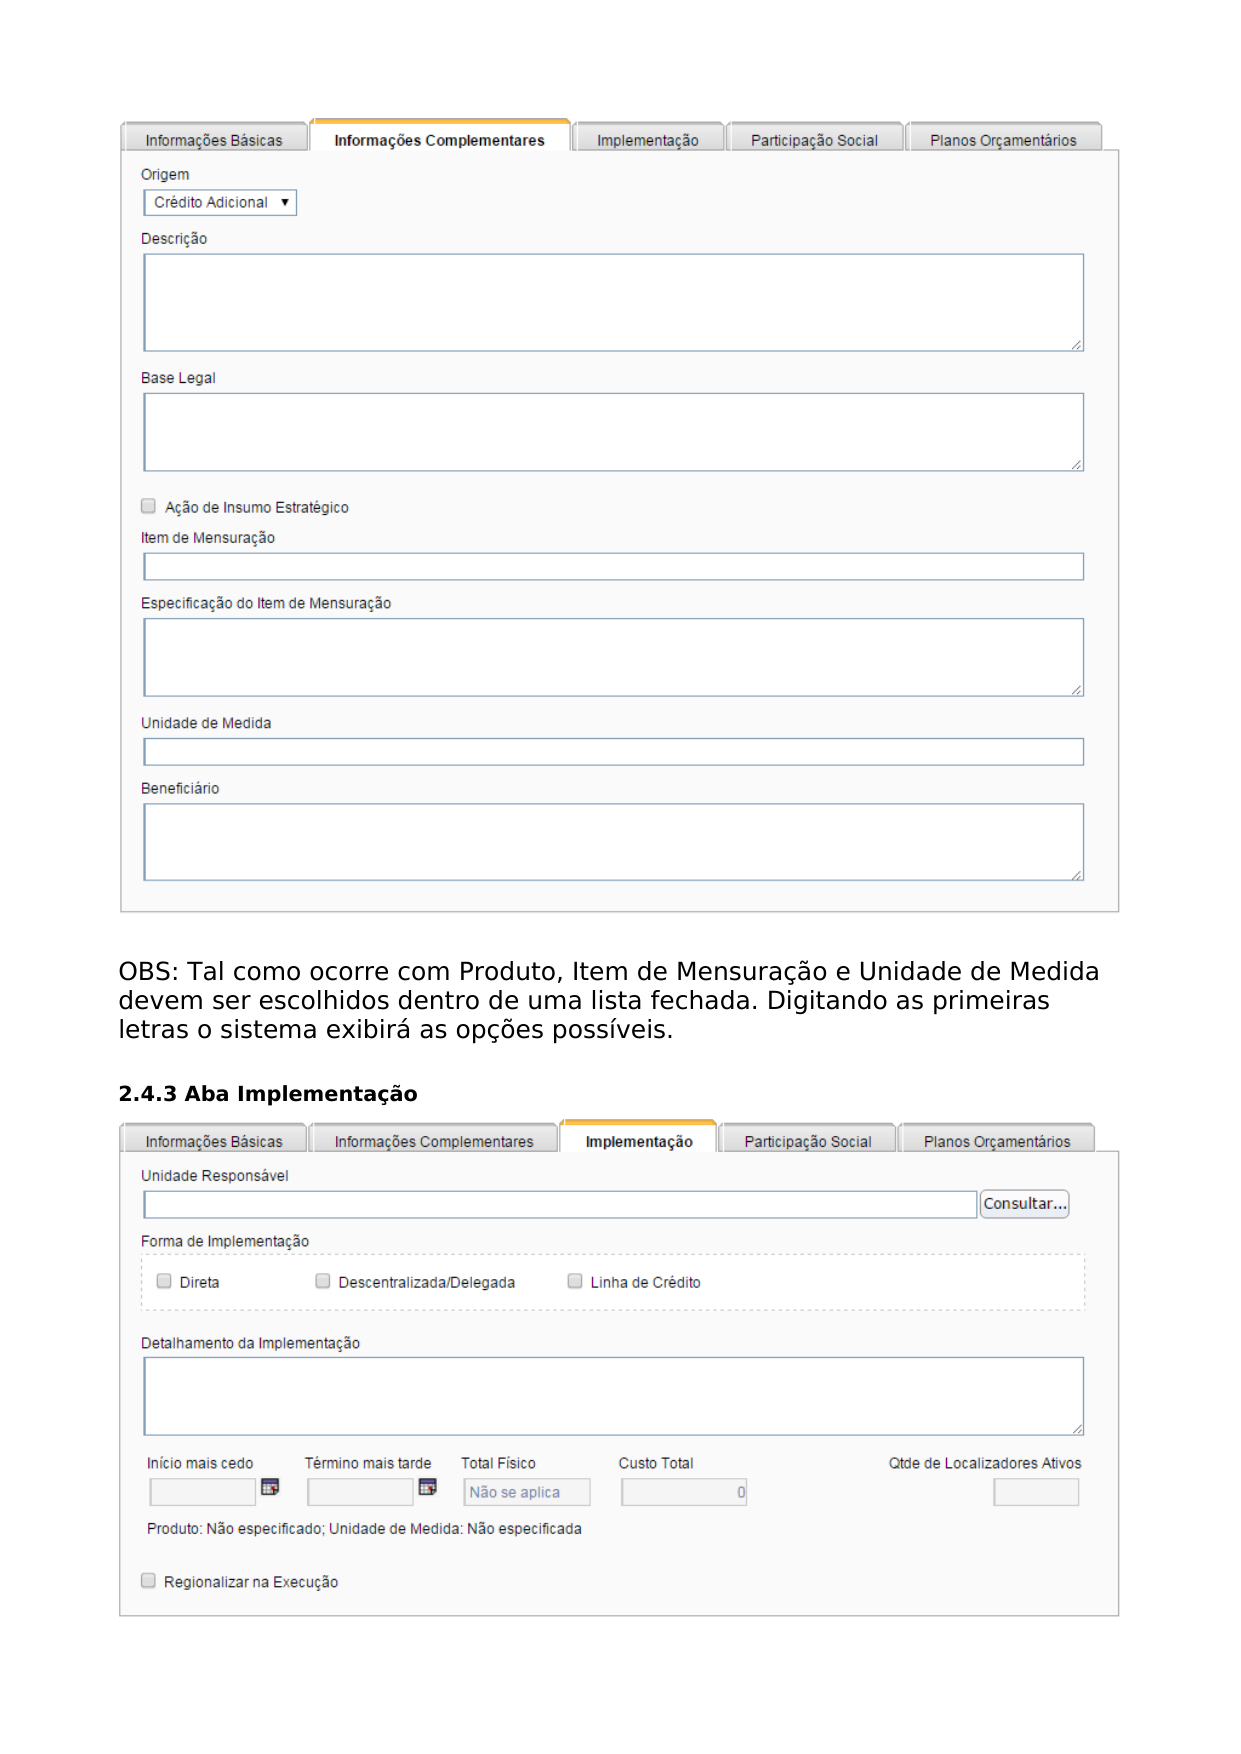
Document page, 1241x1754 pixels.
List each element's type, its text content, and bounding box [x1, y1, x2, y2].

picture [118, 1118, 1123, 1625]
text OBS: Tal como ocorre com Produto, Item de Mensuração e Unidade de Medida devem ser escolhidos dentro de uma lista fechada. Digitando as primeiras letras o sistema exibirá as opções possíveis. [118, 957, 1122, 1044]
picture [118, 118, 1123, 916]
subtitle 2.4.3 Aba Implementação [118, 1082, 1122, 1106]
